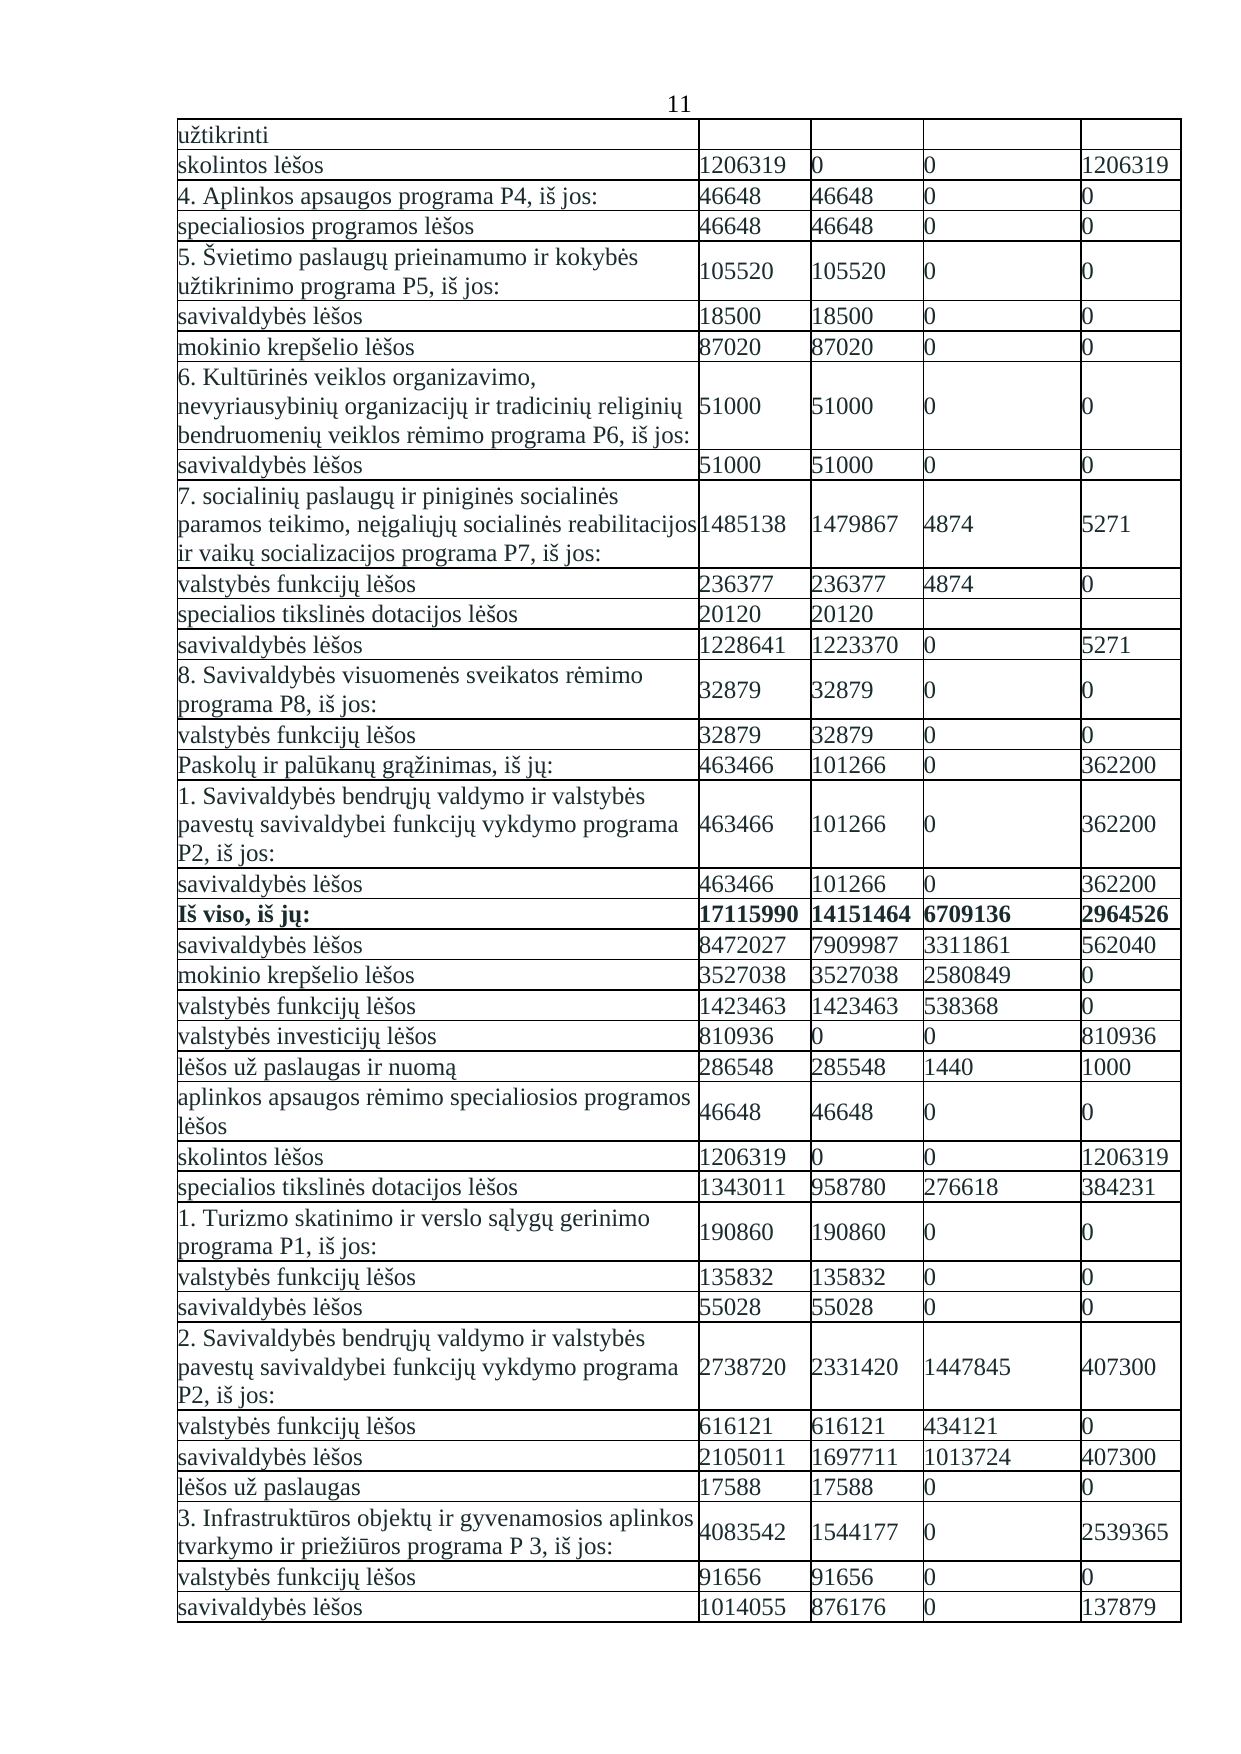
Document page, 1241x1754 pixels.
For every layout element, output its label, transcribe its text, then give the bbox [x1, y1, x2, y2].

table_cell 384231 [1082, 1172, 1180, 1201]
table_cell 0 [1082, 991, 1180, 1019]
table_cell 0 [924, 211, 1080, 240]
table_cell užtikrinti [178, 120, 698, 149]
table_cell 0 [1082, 1472, 1180, 1501]
table_cell 20120 [812, 599, 923, 628]
table_cell 0 [924, 1502, 1080, 1560]
table_cell 46648 [700, 211, 810, 240]
table_cell 1206319 [1082, 1142, 1180, 1170]
table_cell 0 [924, 869, 1080, 897]
table_cell 0 [812, 1021, 923, 1050]
table_cell valstybės funkcijų lėšos [178, 569, 698, 598]
table_cell 190860 [700, 1203, 810, 1260]
table_cell 616121 [700, 1411, 810, 1440]
table_cell 0 [1082, 720, 1180, 748]
table_cell 463466 [700, 869, 810, 897]
table_cell 236377 [812, 569, 923, 598]
table_cell 1206319 [700, 150, 810, 179]
table_cell [1082, 120, 1180, 149]
table_cell 0 [1082, 1562, 1180, 1591]
table_cell 3527038 [812, 960, 923, 989]
table_cell savivaldybės lėšos [178, 869, 698, 897]
table_cell 0 [924, 1562, 1080, 1591]
table_cell 46648 [812, 1082, 923, 1140]
table_cell 0 [924, 781, 1080, 867]
table_cell 17115990 [700, 899, 810, 928]
table_cell 1697711 [812, 1441, 923, 1470]
table_cell valstybės funkcijų lėšos [178, 991, 698, 1019]
table_cell 0 [1082, 1082, 1180, 1140]
table_cell 18500 [812, 301, 923, 330]
table_cell 463466 [700, 781, 810, 867]
table_cell 0 [1082, 362, 1180, 448]
table_cell 32879 [812, 720, 923, 748]
table_cell 0 [1082, 1292, 1180, 1321]
table_cell 0 [1082, 960, 1180, 989]
table_cell savivaldybės lėšos [178, 930, 698, 958]
table_cell 1223370 [812, 630, 923, 659]
table_cell 1544177 [812, 1502, 923, 1560]
table_cell 7909987 [812, 930, 923, 958]
table_cell 0 [924, 1292, 1080, 1321]
table_cell 407300 [1082, 1323, 1180, 1409]
table_cell 4083542 [700, 1502, 810, 1560]
table_cell 0 [1082, 181, 1180, 210]
table_cell 101266 [812, 781, 923, 867]
table_cell 135832 [812, 1262, 923, 1291]
table_cell 0 [924, 150, 1080, 179]
table_cell 362200 [1082, 750, 1180, 779]
table_cell 2. Savivaldybės bendrųjų valdymo ir valstybės pavestų savivaldybei funkcijų vykdymo programa P2, iš jos: [178, 1323, 698, 1409]
table_cell 101266 [812, 750, 923, 779]
table_cell 362200 [1082, 781, 1180, 867]
table_cell 0 [1082, 660, 1180, 718]
table_cell 463466 [700, 750, 810, 779]
table_cell 32879 [700, 660, 810, 718]
table_cell specialios tikslinės dotacijos lėšos [178, 599, 698, 628]
table_cell 46648 [700, 1082, 810, 1140]
table_cell 0 [1082, 1262, 1180, 1291]
table_cell 17588 [700, 1472, 810, 1501]
table_cell mokinio krepšelio lėšos [178, 960, 698, 989]
table_cell 3527038 [700, 960, 810, 989]
table_cell 2580849 [924, 960, 1080, 989]
table_cell 14151464 [812, 899, 923, 928]
table_cell 46648 [812, 211, 923, 240]
table_cell lėšos už paslaugas [178, 1472, 698, 1501]
table_cell valstybės funkcijų lėšos [178, 1562, 698, 1591]
table_cell 6. Kultūrinės veiklos organizavimo, nevyriausybinių organizacijų ir tradicinių religinių bendruomenių veiklos rėmimo programa P6, iš jos: [178, 362, 698, 448]
table_cell 0 [924, 1203, 1080, 1260]
table_cell 3. Infrastruktūros objektų ir gyvenamosios aplinkos tvarkymo ir priežiūros programa P 3, iš jos: [178, 1502, 698, 1560]
table_cell savivaldybės lėšos [178, 630, 698, 659]
table_cell 51000 [812, 362, 923, 448]
table_cell 0 [1082, 1203, 1180, 1260]
table_cell 1423463 [812, 991, 923, 1019]
table_cell 51000 [812, 450, 923, 479]
table_cell 4. Aplinkos apsaugos programa P4, iš jos: [178, 181, 698, 210]
table_cell 2738720 [700, 1323, 810, 1409]
table_cell 3311861 [924, 930, 1080, 958]
table_cell [924, 120, 1080, 149]
table_cell 0 [1082, 211, 1180, 240]
table_cell 0 [924, 362, 1080, 448]
table_cell 0 [1082, 450, 1180, 479]
table_cell 51000 [700, 362, 810, 448]
table_cell 616121 [812, 1411, 923, 1440]
table_cell 46648 [700, 181, 810, 210]
table_cell 4874 [924, 569, 1080, 598]
table_cell valstybės funkcijų lėšos [178, 720, 698, 748]
table_cell 1000 [1082, 1052, 1180, 1081]
table_cell 1423463 [700, 991, 810, 1019]
table_cell 101266 [812, 869, 923, 897]
table_cell 0 [924, 1472, 1080, 1501]
table_cell [924, 599, 1080, 628]
table_cell 8472027 [700, 930, 810, 958]
table_cell 1013724 [924, 1441, 1080, 1470]
table_cell 276618 [924, 1172, 1080, 1201]
table_cell 105520 [812, 242, 923, 299]
table_cell 0 [924, 450, 1080, 479]
table_cell skolintos lėšos [178, 150, 698, 179]
table_cell 32879 [812, 660, 923, 718]
table_cell 2539365 [1082, 1502, 1180, 1560]
table_cell 0 [924, 1262, 1080, 1291]
table_cell 2105011 [700, 1441, 810, 1470]
table_cell 285548 [812, 1052, 923, 1081]
table_cell 5271 [1082, 630, 1180, 659]
table_cell 1447845 [924, 1323, 1080, 1409]
table_cell 46648 [812, 181, 923, 210]
table_cell 5271 [1082, 481, 1180, 567]
table_cell mokinio krepšelio lėšos [178, 332, 698, 361]
table_cell 20120 [700, 599, 810, 628]
table_cell 17588 [812, 1472, 923, 1501]
table_cell 0 [924, 1082, 1080, 1140]
table_cell 105520 [700, 242, 810, 299]
table_cell 1343011 [700, 1172, 810, 1201]
table_cell valstybės funkcijų lėšos [178, 1411, 698, 1440]
table_cell 0 [924, 181, 1080, 210]
table_cell 51000 [700, 450, 810, 479]
table_cell 958780 [812, 1172, 923, 1201]
table_cell 0 [924, 1021, 1080, 1050]
table_cell 810936 [1082, 1021, 1180, 1050]
table_cell 0 [924, 1592, 1080, 1621]
table_cell 0 [924, 720, 1080, 748]
table_cell 0 [1082, 1411, 1180, 1440]
table_cell 0 [812, 150, 923, 179]
table_cell 0 [924, 660, 1080, 718]
table_cell 810936 [700, 1021, 810, 1050]
table_cell 6709136 [924, 899, 1080, 928]
table_cell 876176 [812, 1592, 923, 1621]
table_cell 0 [924, 301, 1080, 330]
table_cell specialios tikslinės dotacijos lėšos [178, 1172, 698, 1201]
table_cell savivaldybės lėšos [178, 1292, 698, 1321]
table_cell 407300 [1082, 1441, 1180, 1470]
table_cell valstybės funkcijų lėšos [178, 1262, 698, 1291]
table_cell 137879 [1082, 1592, 1180, 1621]
table_cell lėšos už paslaugas ir nuomą [178, 1052, 698, 1081]
table_cell 0 [1082, 301, 1180, 330]
table_cell 1206319 [700, 1142, 810, 1170]
table_cell 1. Savivaldybės bendrųjų valdymo ir valstybės pavestų savivaldybei funkcijų vykdymo programa P2, iš jos: [178, 781, 698, 867]
table_cell [1082, 599, 1180, 628]
table_cell 434121 [924, 1411, 1080, 1440]
table_cell 538368 [924, 991, 1080, 1019]
table_cell 0 [924, 1142, 1080, 1170]
table_cell skolintos lėšos [178, 1142, 698, 1170]
table_cell 135832 [700, 1262, 810, 1291]
table_cell 190860 [812, 1203, 923, 1260]
table_cell 0 [924, 630, 1080, 659]
table_cell valstybės investicijų lėšos [178, 1021, 698, 1050]
table_cell 55028 [812, 1292, 923, 1321]
table_cell 18500 [700, 301, 810, 330]
table_cell 0 [924, 242, 1080, 299]
table_cell 1479867 [812, 481, 923, 567]
table_cell Iš viso, iš jų: [178, 899, 698, 928]
table_cell 1206319 [1082, 150, 1180, 179]
table_cell 91656 [700, 1562, 810, 1591]
table_cell 1228641 [700, 630, 810, 659]
table_cell savivaldybės lėšos [178, 1441, 698, 1470]
table_cell 362200 [1082, 869, 1180, 897]
table_cell 286548 [700, 1052, 810, 1081]
table_cell [812, 120, 923, 149]
table_cell 4874 [924, 481, 1080, 567]
table_cell 0 [1082, 569, 1180, 598]
table_cell savivaldybės lėšos [178, 1592, 698, 1621]
table_cell 1485138 [700, 481, 810, 567]
table_cell 5. Švietimo paslaugų prieinamumo ir kokybės užtikrinimo programa P5, iš jos: [178, 242, 698, 299]
table_cell 8. Savivaldybės visuomenės sveikatos rėmimo programa P8, iš jos: [178, 660, 698, 718]
table_cell savivaldybės lėšos [178, 301, 698, 330]
table_cell 32879 [700, 720, 810, 748]
table_cell 91656 [812, 1562, 923, 1591]
table_cell 1014055 [700, 1592, 810, 1621]
table_cell 87020 [812, 332, 923, 361]
table_cell 55028 [700, 1292, 810, 1321]
table_cell 0 [924, 332, 1080, 361]
table_cell 87020 [700, 332, 810, 361]
table_cell 2331420 [812, 1323, 923, 1409]
table_cell Paskolų ir palūkanų grąžinimas, iš jų: [178, 750, 698, 779]
table_cell 0 [1082, 332, 1180, 361]
table_cell 0 [1082, 242, 1180, 299]
table_cell 0 [812, 1142, 923, 1170]
table_cell 562040 [1082, 930, 1180, 958]
table_cell 7. socialinių paslaugų ir piniginės socialinės paramos teikimo, neįgaliųjų socialinės reabilitacijos ir vaikų socializacijos programa P7, iš jos: [178, 481, 698, 567]
table_cell 1440 [924, 1052, 1080, 1081]
table_cell 1. Turizmo skatinimo ir verslo sąlygų gerinimo programa P1, iš jos: [178, 1203, 698, 1260]
table_cell 2964526 [1082, 899, 1180, 928]
table_cell 0 [924, 750, 1080, 779]
table_cell 236377 [700, 569, 810, 598]
table_cell specialiosios programos lėšos [178, 211, 698, 240]
table_cell aplinkos apsaugos rėmimo specialiosios programos lėšos [178, 1082, 698, 1140]
table_cell [700, 120, 810, 149]
table_cell savivaldybės lėšos [178, 450, 698, 479]
